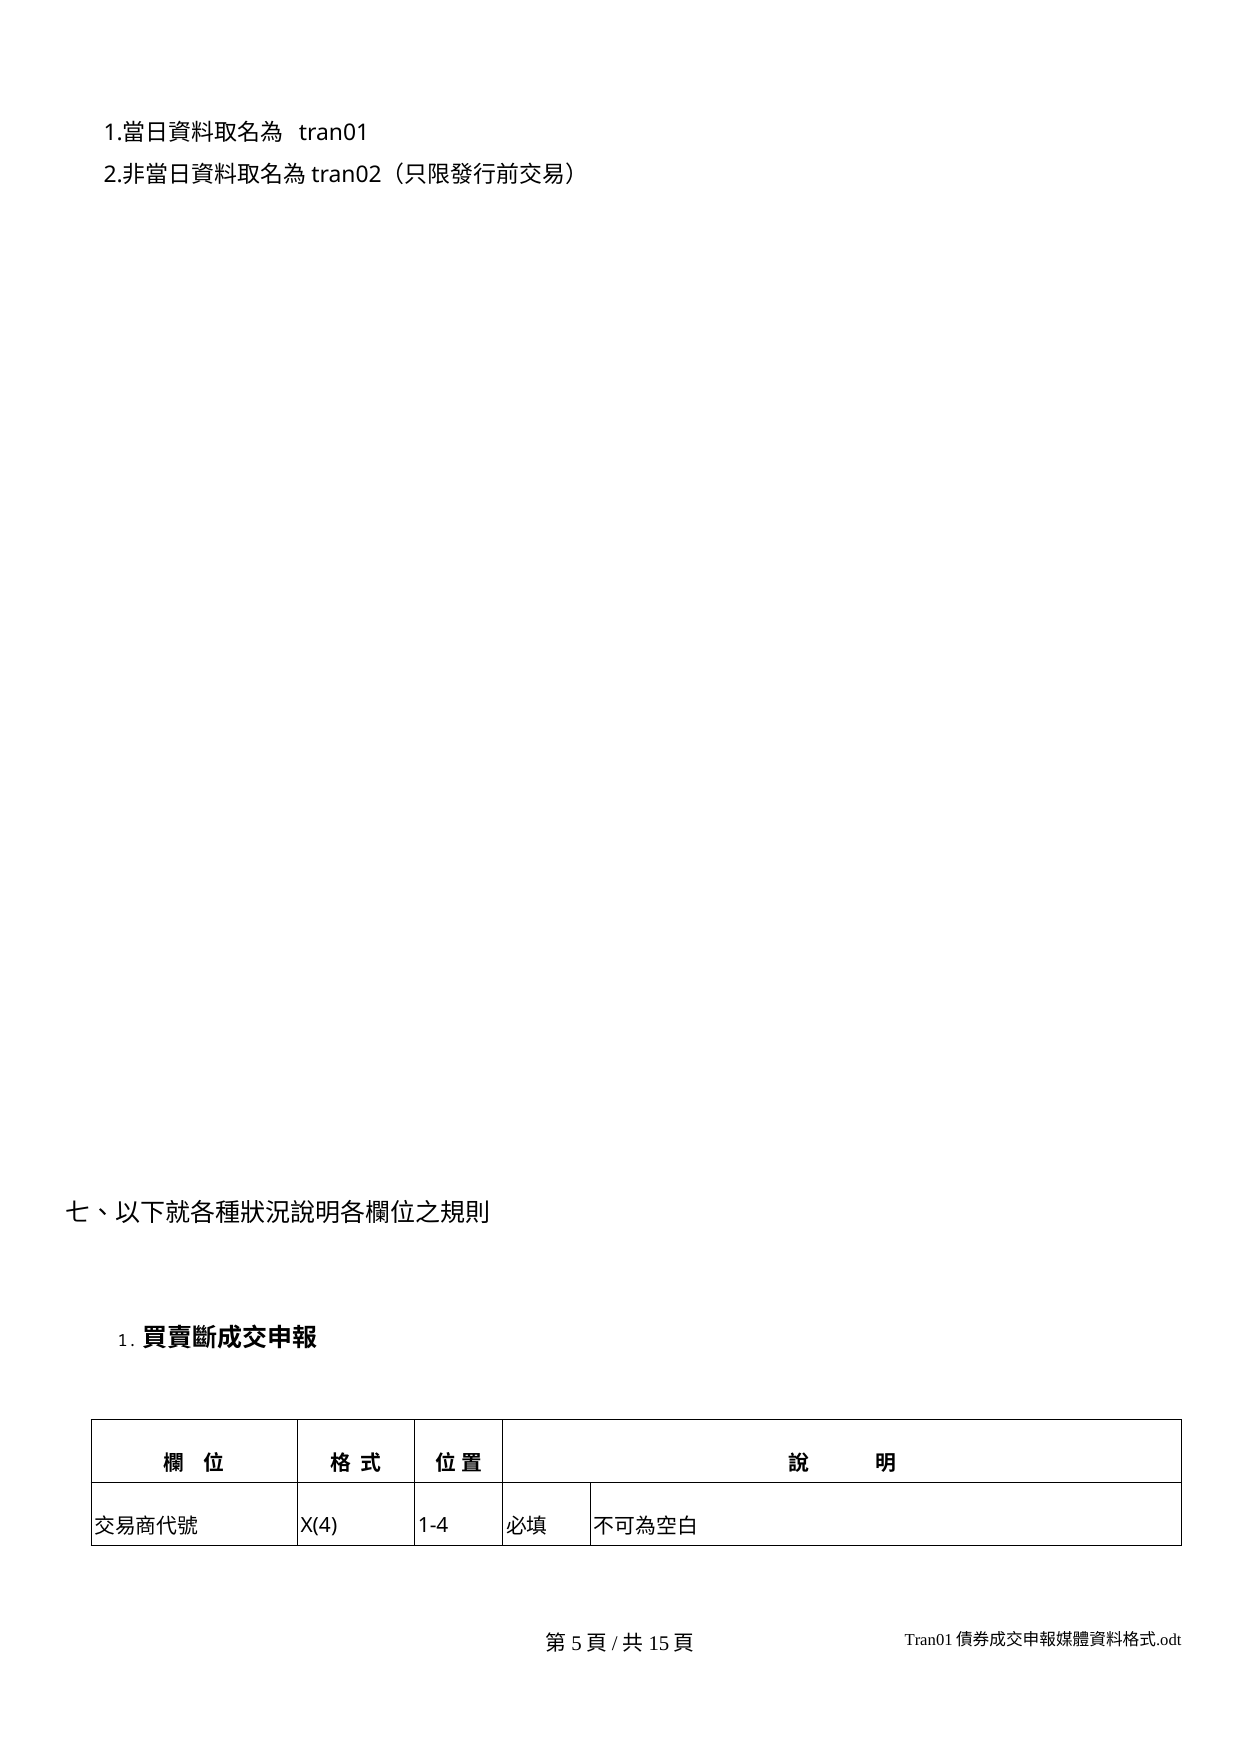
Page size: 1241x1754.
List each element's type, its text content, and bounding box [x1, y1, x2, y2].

text 1.當日資料取名為 tran01 [59, 107, 1181, 149]
table_cell X(4) [298, 1483, 414, 1545]
table_header 位 置 [415, 1420, 502, 1482]
table_cell [59, 1482, 91, 1545]
table_header 格 式 [298, 1420, 414, 1482]
table_cell 1-4 [415, 1483, 502, 1545]
text 2.非當日資料取名為 tran02（只限發行前交易） [59, 149, 1181, 191]
table_cell 交易商代號 [92, 1483, 297, 1545]
table_header 欄 位 [92, 1420, 297, 1482]
table_cell 不可為空白 [591, 1483, 1181, 1545]
list 買賣斷成交申報 [117, 1294, 1181, 1357]
table_header 說 明 [503, 1420, 1181, 1482]
text 七、以下就各種狀況說明各欄位之規則 [59, 1169, 1181, 1232]
table_header [59, 1419, 91, 1482]
table_cell 必填 [503, 1483, 590, 1545]
